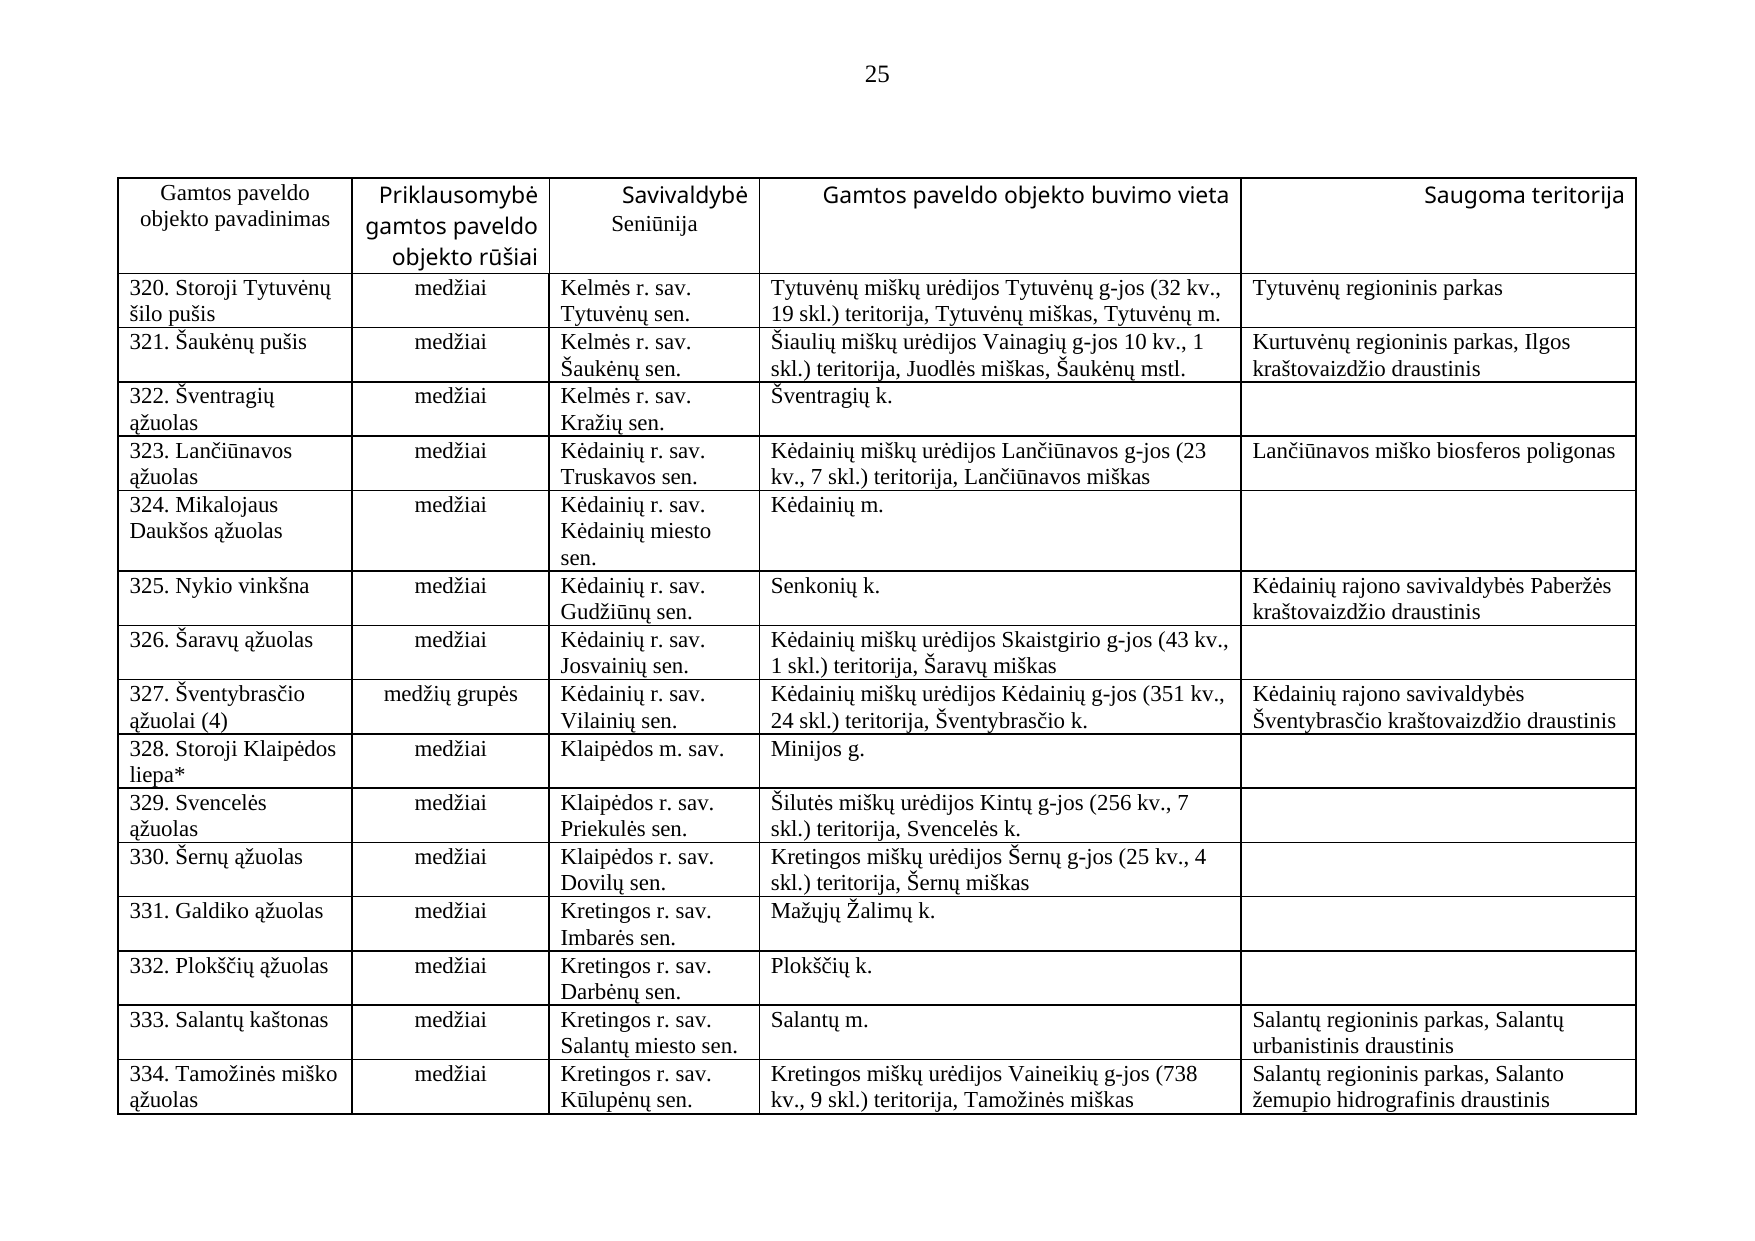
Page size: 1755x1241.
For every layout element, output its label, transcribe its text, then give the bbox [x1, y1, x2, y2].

table_cell [1242, 383, 1635, 435]
table_cell medžiai [353, 789, 548, 842]
table_cell Kretingos miškų urėdijos Šernų g-jos (25 kv., 4 skl.) teritorija, Šernų miškas [760, 843, 1240, 896]
table_cell Tytuvėnų miškų urėdijos Tytuvėnų g-jos (32 kv., 19 skl.) teritorija, Tytuvėnų miškas, Tytuvėnų m. [760, 274, 1240, 327]
table_cell 323. Lančiūnavos ąžuolas [119, 437, 351, 489]
table_header Savivaldybė Seniūnija [550, 179, 759, 272]
table_cell medžiai [353, 1006, 548, 1059]
table_cell 332. Plokščių ąžuolas [119, 952, 351, 1004]
table_cell medžių grupės [353, 680, 548, 733]
table_cell Klaipėdos r. sav. Priekulės sen. [550, 789, 759, 842]
table_header Saugoma teritorija [1242, 179, 1635, 272]
table_cell medžiai [353, 952, 548, 1004]
table_cell Kėdainių m. [760, 491, 1240, 570]
table_cell medžiai [353, 1060, 548, 1113]
table_cell medžiai [353, 735, 548, 787]
table_header Priklausomybė gamtos paveldo objekto rūšiai [353, 179, 549, 272]
table_cell medžiai [353, 897, 548, 950]
table_cell 331. Galdiko ąžuolas [119, 897, 351, 950]
table_cell [1242, 843, 1635, 896]
table_cell Kėdainių rajono savivaldybės Šventybrasčio kraštovaizdžio draustinis [1242, 680, 1635, 733]
table_cell medžiai [353, 437, 548, 489]
table_cell Kėdainių miškų urėdijos Skaistgirio g-jos (43 kv., 1 skl.) teritorija, Šaravų miškas [760, 626, 1240, 679]
table_cell medžiai [353, 274, 548, 327]
table_cell Klaipėdos m. sav. [550, 735, 759, 787]
table_cell Kelmės r. sav. Kražių sen. [550, 383, 759, 435]
table_cell 320. Storoji Tytuvėnų šilo pušis [119, 274, 351, 327]
table_cell Senkonių k. [760, 572, 1240, 624]
table_cell Kretingos r. sav. Kūlupėnų sen. [550, 1060, 759, 1113]
table_cell 325. Nykio vinkšna [119, 572, 351, 624]
table_cell [1242, 789, 1635, 842]
table_cell Šiaulių miškų urėdijos Vainagių g-jos 10 kv., 1 skl.) teritorija, Juodlės miškas, Šaukėnų mstl. [760, 328, 1240, 381]
table_cell Salantų m. [760, 1006, 1240, 1059]
table_cell Tytuvėnų regioninis parkas [1242, 274, 1635, 327]
table_cell Kėdainių miškų urėdijos Kėdainių g-jos (351 kv., 24 skl.) teritorija, Šventybrasčio k. [760, 680, 1240, 733]
table_cell Klaipėdos r. sav. Dovilų sen. [550, 843, 759, 896]
table_cell Kėdainių r. sav. Gudžiūnų sen. [550, 572, 759, 624]
table_cell Salantų regioninis parkas, Salantų urbanistinis draustinis [1242, 1006, 1635, 1059]
table_cell 334. Tamožinės miško ąžuolas [119, 1060, 351, 1113]
table_cell Kėdainių r. sav. Truskavos sen. [550, 437, 759, 489]
table_cell Kelmės r. sav. Šaukėnų sen. [550, 328, 759, 381]
table_cell Salantų regioninis parkas, Salanto žemupio hidrografinis draustinis [1242, 1060, 1635, 1113]
table_cell Šilutės miškų urėdijos Kintų g-jos (256 kv., 7 skl.) teritorija, Svencelės k. [760, 789, 1240, 842]
table_cell medžiai [353, 491, 548, 570]
table_cell Kurtuvėnų regioninis parkas, Ilgos kraštovaizdžio draustinis [1242, 328, 1635, 381]
table_cell 322. Šventragių ąžuolas [119, 383, 351, 435]
table_cell 329. Svencelės ąžuolas [119, 789, 351, 842]
table_cell [1242, 491, 1635, 570]
table_cell Kretingos r. sav. Imbarės sen. [550, 897, 759, 950]
table_cell medžiai [353, 843, 548, 896]
table_cell medžiai [353, 383, 548, 435]
table_cell medžiai [353, 626, 548, 679]
table_cell Kėdainių r. sav. Kėdainių miesto sen. [550, 491, 759, 570]
table_cell Lančiūnavos miško biosferos poligonas [1242, 437, 1635, 489]
table_cell Šventragių k. [760, 383, 1240, 435]
table_cell 330. Šernų ąžuolas [119, 843, 351, 896]
table_cell Kretingos miškų urėdijos Vaineikių g-jos (738 kv., 9 skl.) teritorija, Tamožinės miškas [760, 1060, 1240, 1113]
table_cell [1242, 952, 1635, 1004]
table_cell [1242, 897, 1635, 950]
table_header Gamtos paveldo objekto buvimo vieta [760, 179, 1240, 272]
table_cell 328. Storoji Klaipėdos liepa* [119, 735, 351, 787]
table_cell 327. Šventybrasčio ąžuolai (4) [119, 680, 351, 733]
table_cell Kelmės r. sav. Tytuvėnų sen. [550, 274, 759, 327]
table_cell 326. Šaravų ąžuolas [119, 626, 351, 679]
table_cell [1242, 626, 1635, 679]
table_cell 333. Salantų kaštonas [119, 1006, 351, 1059]
table_cell Mažųjų Žalimų k. [760, 897, 1240, 950]
table_cell Kėdainių r. sav. Josvainių sen. [550, 626, 759, 679]
table_cell medžiai [353, 328, 548, 381]
table_cell 321. Šaukėnų pušis [119, 328, 351, 381]
table_cell Kėdainių miškų urėdijos Lančiūnavos g-jos (23 kv., 7 skl.) teritorija, Lančiūnavos miškas [760, 437, 1240, 489]
table_cell Minijos g. [760, 735, 1240, 787]
table_cell 324. Mikalojaus Daukšos ąžuolas [119, 491, 351, 570]
table_cell medžiai [353, 572, 548, 624]
table_header Gamtos paveldo objekto pavadinimas [119, 179, 351, 272]
table_cell Plokščių k. [760, 952, 1240, 1004]
table_cell [1242, 735, 1635, 787]
table_cell Kėdainių rajono savivaldybės Paberžės kraštovaizdžio draustinis [1242, 572, 1635, 624]
table_cell Kretingos r. sav. Salantų miesto sen. [550, 1006, 759, 1059]
table_cell Kretingos r. sav. Darbėnų sen. [550, 952, 759, 1004]
table_cell Kėdainių r. sav. Vilainių sen. [550, 680, 759, 733]
